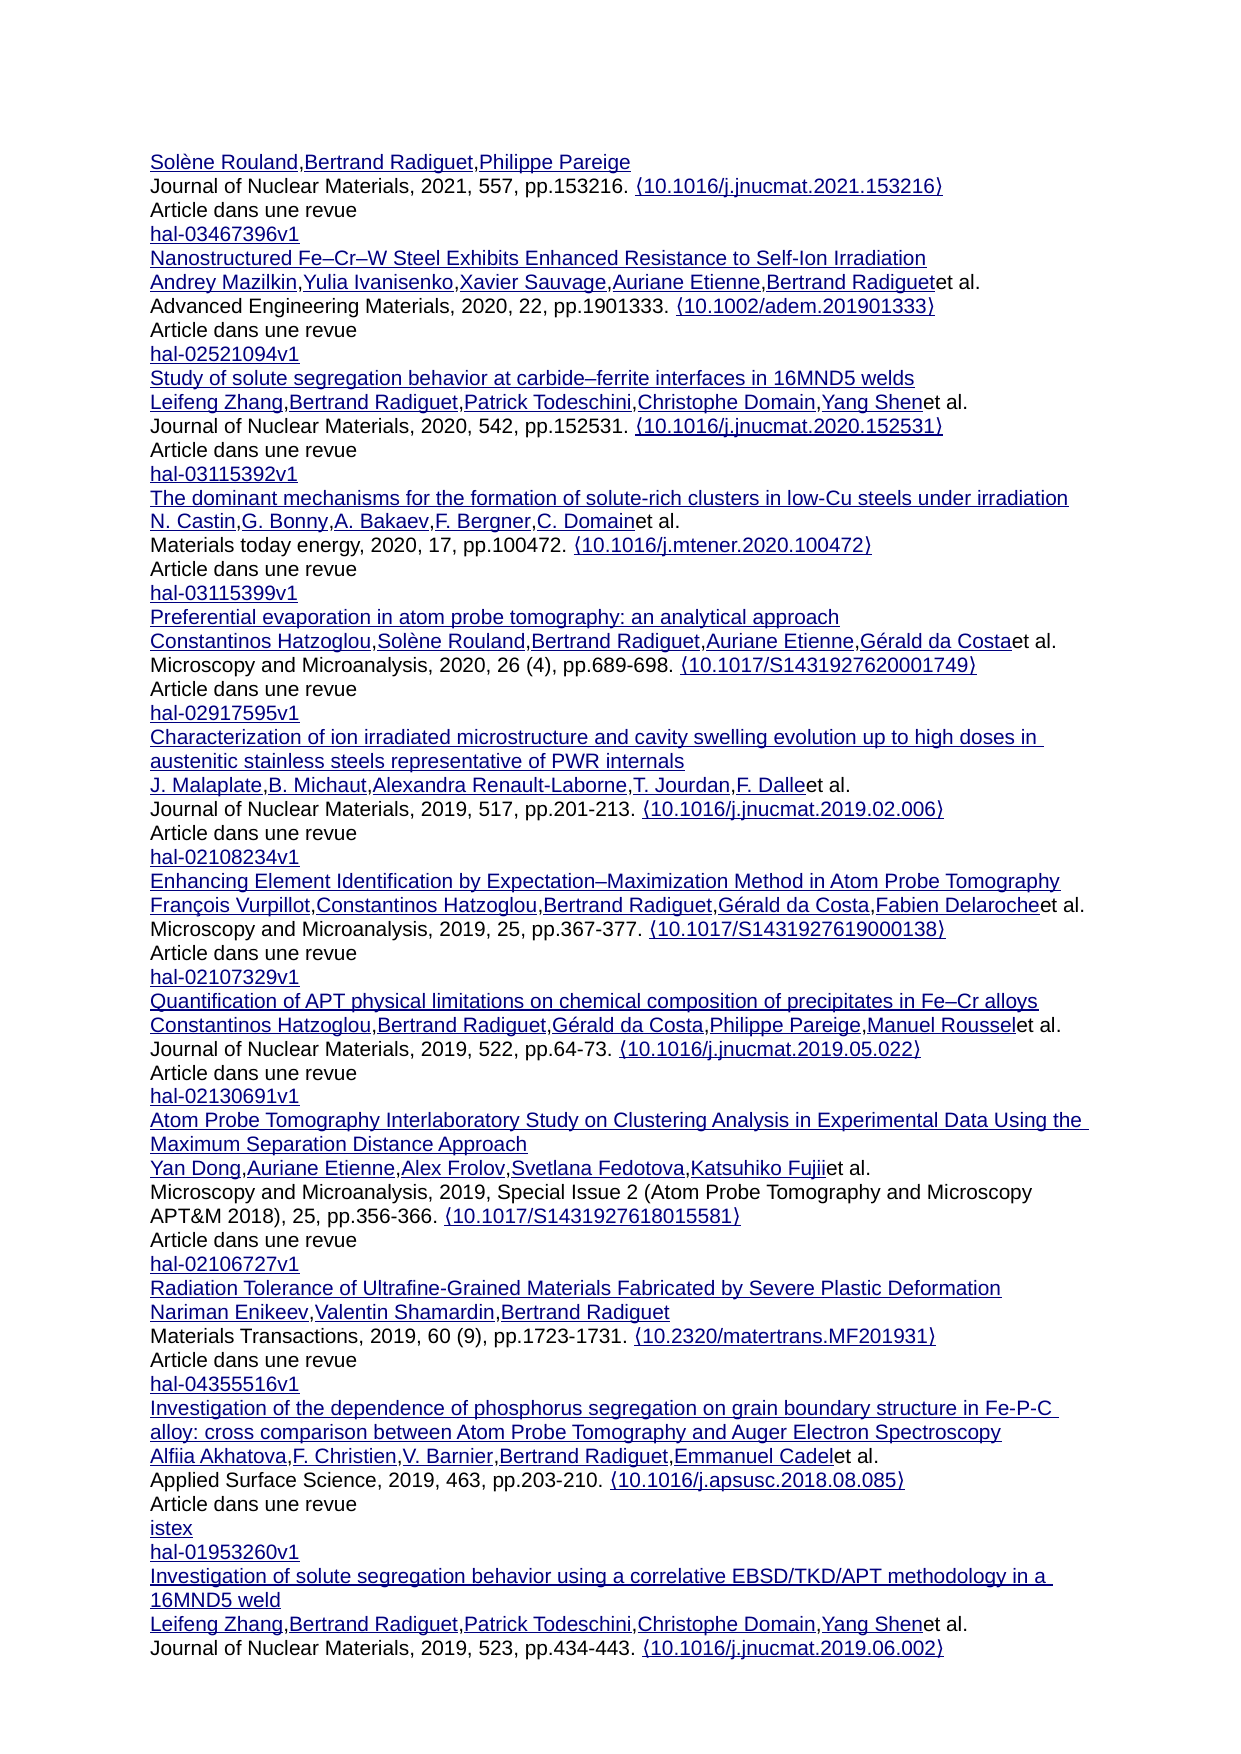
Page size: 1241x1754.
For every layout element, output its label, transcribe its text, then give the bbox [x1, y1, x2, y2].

table_cell Investigation of solute segregation behavior using a correlative EBSD/TKD/APT methodology in a 16MND5 weld Leifeng Zhang,Bertrand Radiguet,Patrick Todeschini,Christophe Domain,Yang Shenet al. Journal of Nuclear Materials, 2019, 523, pp.434-443. ⟨10.1016/j.jnucmat.2019.06.002⟩ [150, 1564, 1090, 1659]
table_cell Characterization of ion irradiated microstructure and cavity swelling evolution up to high doses in austenitic stainless steels representative of PWR internals J. Malaplate,B. Michaut,Alexandra Renault-Laborne,T. Jourdan,F. Dalleet al. Journal of Nuclear Materials, 2019, 517, pp.201-213. ⟨10.1016/j.jnucmat.2019.02.006⟩ Article dans une revue hal-02108234v1 [150, 725, 1090, 869]
table_cell Preferential evaporation in atom probe tomography: an analytical approach Constantinos Hatzoglou,Solène Rouland,Bertrand Radiguet,Auriane Etienne,Gérald da Costaet al. Microscopy and Microanalysis, 2020, 26 (4), pp.689-698. ⟨10.1017/S1431927620001749⟩ Article dans une revue hal-02917595v1 [150, 605, 1090, 725]
table_cell Radiation Tolerance of Ultrafine-Grained Materials Fabricated by Severe Plastic Deformation Nariman Enikeev,Valentin Shamardin,Bertrand Radiguet Materials Transactions, 2019, 60 (9), pp.1723-1731. ⟨10.2320/matertrans.MF201931⟩ Article dans une revue hal-04355516v1 [150, 1276, 1090, 1396]
table_cell Solène Rouland,Bertrand Radiguet,Philippe Pareige Journal of Nuclear Materials, 2021, 557, pp.153216. ⟨10.1016/j.jnucmat.2021.153216⟩ Article dans une revue hal-03467396v1 [150, 150, 1090, 246]
table_cell Quantification of APT physical limitations on chemical composition of precipitates in Fe–Cr alloys Constantinos Hatzoglou,Bertrand Radiguet,Gérald da Costa,Philippe Pareige,Manuel Rousselet al. Journal of Nuclear Materials, 2019, 522, pp.64-73. ⟨10.1016/j.jnucmat.2019.05.022⟩ Article dans une revue hal-02130691v1 [150, 989, 1090, 1108]
table_cell Enhancing Element Identification by Expectation–Maximization Method in Atom Probe Tomography François Vurpillot,Constantinos Hatzoglou,Bertrand Radiguet,Gérald da Costa,Fabien Delarocheet al. Microscopy and Microanalysis, 2019, 25, pp.367-377. ⟨10.1017/S1431927619000138⟩ Article dans une revue hal-02107329v1 [150, 869, 1090, 988]
table_cell Atom Probe Tomography Interlaboratory Study on Clustering Analysis in Experimental Data Using the Maximum Separation Distance Approach Yan Dong,Auriane Etienne,Alex Frolov,Svetlana Fedotova,Katsuhiko Fujiiet al. Microscopy and Microanalysis, 2019, Special Issue 2 (Atom Probe Tomography and Microscopy APT&M 2018), 25, pp.356-366. ⟨10.1017/S1431927618015581⟩ Article dans une revue hal-02106727v1 [150, 1108, 1090, 1276]
table_cell The dominant mechanisms for the formation of solute-rich clusters in low-Cu steels under irradiation N. Castin,G. Bonny,A. Bakaev,F. Bergner,C. Domainet al. Materials today energy, 2020, 17, pp.100472. ⟨10.1016/j.mtener.2020.100472⟩ Article dans une revue hal-03115399v1 [150, 485, 1090, 605]
table_cell Nanostructured Fe–Cr–W Steel Exhibits Enhanced Resistance to Self‐Ion Irradiation Andrey Mazilkin,Yulia Ivanisenko,Xavier Sauvage,Auriane Etienne,Bertrand Radiguetet al. Advanced Engineering Materials, 2020, 22, pp.1901333. ⟨10.1002/adem.201901333⟩ Article dans une revue hal-02521094v1 [150, 246, 1090, 366]
table_cell Study of solute segregation behavior at carbide–ferrite interfaces in 16MND5 welds Leifeng Zhang,Bertrand Radiguet,Patrick Todeschini,Christophe Domain,Yang Shenet al. Journal of Nuclear Materials, 2020, 542, pp.152531. ⟨10.1016/j.jnucmat.2020.152531⟩ Article dans une revue hal-03115392v1 [150, 366, 1090, 485]
table_cell Investigation of the dependence of phosphorus segregation on grain boundary structure in Fe-P-C alloy: сross comparison between Atom Probe Tomography and Auger Electron Spectroscopy Alfiia Akhatova,F. Christien,V. Barnier,Bertrand Radiguet,Emmanuel Cadelet al. Applied Surface Science, 2019, 463, pp.203-210. ⟨10.1016/j.apsusc.2018.08.085⟩ Article dans une revue istex hal-01953260v1 [150, 1396, 1090, 1563]
